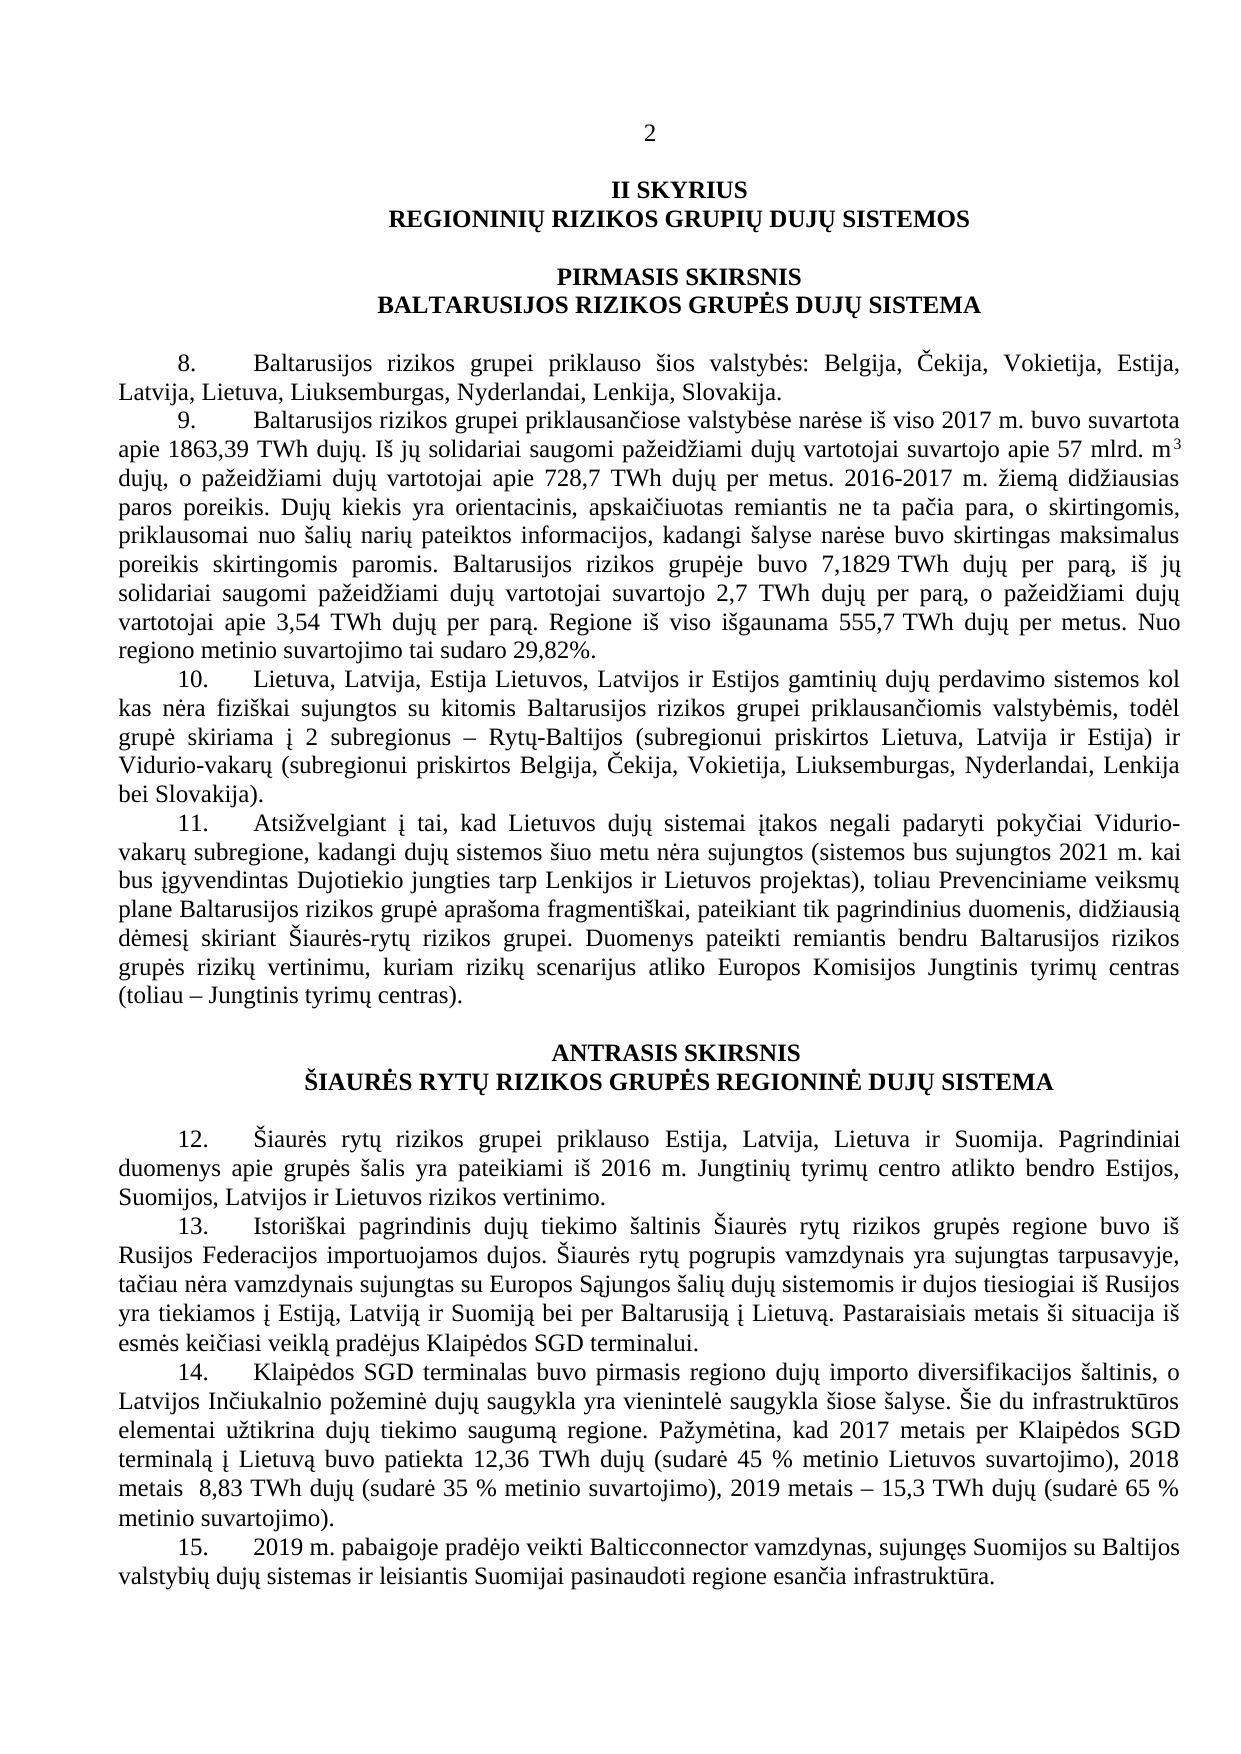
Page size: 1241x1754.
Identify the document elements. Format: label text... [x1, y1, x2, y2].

text 11. Atsižvelgiant į tai, kad Lietuvos dujų sistemai įtakos negali padaryti pokyčiai Vidurio-vakarų subregione, kadangi dujų sistemos šiuo metu nėra sujungtos (sistemos bus sujungtos 2021 m. kai bus įgyvendintas Dujotiekio jungties tarp Lenkijos ir Lietuvos projektas), toliau Prevenciniame veiksmų plane Baltarusijos rizikos grupė aprašoma fragmentiškai, pateikiant tik pagrindinius duomenis, didžiausią dėmesį skiriant Šiaurės-rytų rizikos grupei. Duomenys pateikti remiantis bendru Baltarusijos rizikos grupės rizikų vertinimu, kuriam rizikų scenarijus atliko Europos Komisijos Jungtinis tyrimų centras (toliau – Jungtinis tyrimų centras). [118, 808, 1181, 1009]
text PIRMASIS SKIRSNIS [118, 262, 1181, 291]
text ANTRASIS SKIRSNIS [118, 1038, 1181, 1067]
text 10. Lietuva, Latvija, Estija Lietuvos, Latvijos ir Estijos gamtinių dujų perdavimo sistemos kol kas nėra fiziškai sujungtos su kitomis Baltarusijos rizikos grupei priklausančiomis valstybėmis, todėl grupė skiriama į 2 subregionus – Rytų-Baltijos (subregionui priskirtos Lietuva, Latvija ir Estija) ir Vidurio-vakarų (subregionui priskirtos Belgija, Čekija, Vokietija, Liuksemburgas, Nyderlandai, Lenkija bei Slovakija). [118, 664, 1181, 808]
text 8. Baltarusijos rizikos grupei priklauso šios valstybės: Belgija, Čekija, Vokietija, Estija, Latvija, Lietuva, Liuksemburgas, Nyderlandai, Lenkija, Slovakija. [118, 348, 1181, 406]
text 13. Istoriškai pagrindinis dujų tiekimo šaltinis Šiaurės rytų rizikos grupės regione buvo iš Rusijos Federacijos importuojamos dujos. Šiaurės rytų pogrupis vamzdynais yra sujungtas tarpusavyje, tačiau nėra vamzdynais sujungtas su Europos Sąjungos šalių dujų sistemomis ir dujos tiesiogiai iš Rusijos yra tiekiamos į Estiją, Latviją ir Suomiją bei per Baltarusiją į Lietuvą. Pastaraisiais metais ši situacija iš esmės keičiasi veiklą pradėjus Klaipėdos SGD terminalui. [118, 1211, 1181, 1356]
text 15. 2019 m. pabaigoje pradėjo veikti Balticconnector vamzdynas, sujungęs Suomijos su Baltijos valstybių dujų sistemas ir leisiantis Suomijai pasinaudoti regione esančia infrastruktūra. [118, 1531, 1181, 1590]
text REGIONINIŲ RIZIKOS GRUPIŲ DUJŲ SISTEMOS [118, 204, 1181, 233]
text BALTARUSIJOS RIZIKOS GRUPĖS DUJŲ SISTEMA [118, 291, 1181, 319]
text 12. Šiaurės rytų rizikos grupei priklauso Estija, Latvija, Lietuva ir Suomija. Pagrindiniai duomenys apie grupės šalis yra pateikiami iš 2016 m. Jungtinių tyrimų centro atlikto bendro Estijos, Suomijos, Latvijos ir Lietuvos rizikos vertinimo. [118, 1124, 1181, 1211]
text 9. Baltarusijos rizikos grupei priklausančiose valstybėse narėse iš viso 2017 m. buvo suvartota apie 1863,39 TWh dujų. Iš jų solidariai saugomi pažeidžiami dujų vartotojai suvartojo apie 57 mlrd. m3 dujų, o pažeidžiami dujų vartotojai apie 728,7 TWh dujų per metus. 2016-2017 m. žiemą didžiausias paros poreikis. Dujų kiekis yra orientacinis, apskaičiuotas remiantis ne ta pačia para, o skirtingomis, priklausomai nuo šalių narių pateiktos informacijos, kadangi šalyse narėse buvo skirtingas maksimalus poreikis skirtingomis paromis. Baltarusijos rizikos grupėje buvo 7,1829 TWh dujų per parą, iš jų solidariai saugomi pažeidžiami dujų vartotojai suvartojo 2,7 TWh dujų per parą, o pažeidžiami dujų vartotojai apie 3,54 TWh dujų per parą. Regione iš viso išgaunama 555,7 TWh dujų per metus. Nuo regiono metinio suvartojimo tai sudaro 29,82%. [118, 406, 1181, 664]
text ŠIAURĖS RYTŲ RIZIKOS GRUPĖS REGIONINĖ DUJŲ SISTEMA [118, 1067, 1181, 1096]
text II SKYRIUS [118, 176, 1181, 204]
text 14. Klaipėdos SGD terminalas buvo pirmasis regiono dujų importo diversifikacijos šaltinis, o Latvijos Inčiukalnio požeminė dujų saugykla yra vienintelė saugykla šiose šalyse. Šie du infrastruktūros elementai užtikrina dujų tiekimo saugumą regione. Pažymėtina, kad 2017 metais per Klaipėdos SGD terminalą į Lietuvą buvo patiekta 12,36 TWh dujų (sudarė 45 % metinio Lietuvos suvartojimo), 2018 metais 8,83 TWh dujų (sudarė 35 % metinio suvartojimo), 2019 metais – 15,3 TWh dujų (sudarė 65 % metinio suvartojimo). [118, 1356, 1181, 1531]
